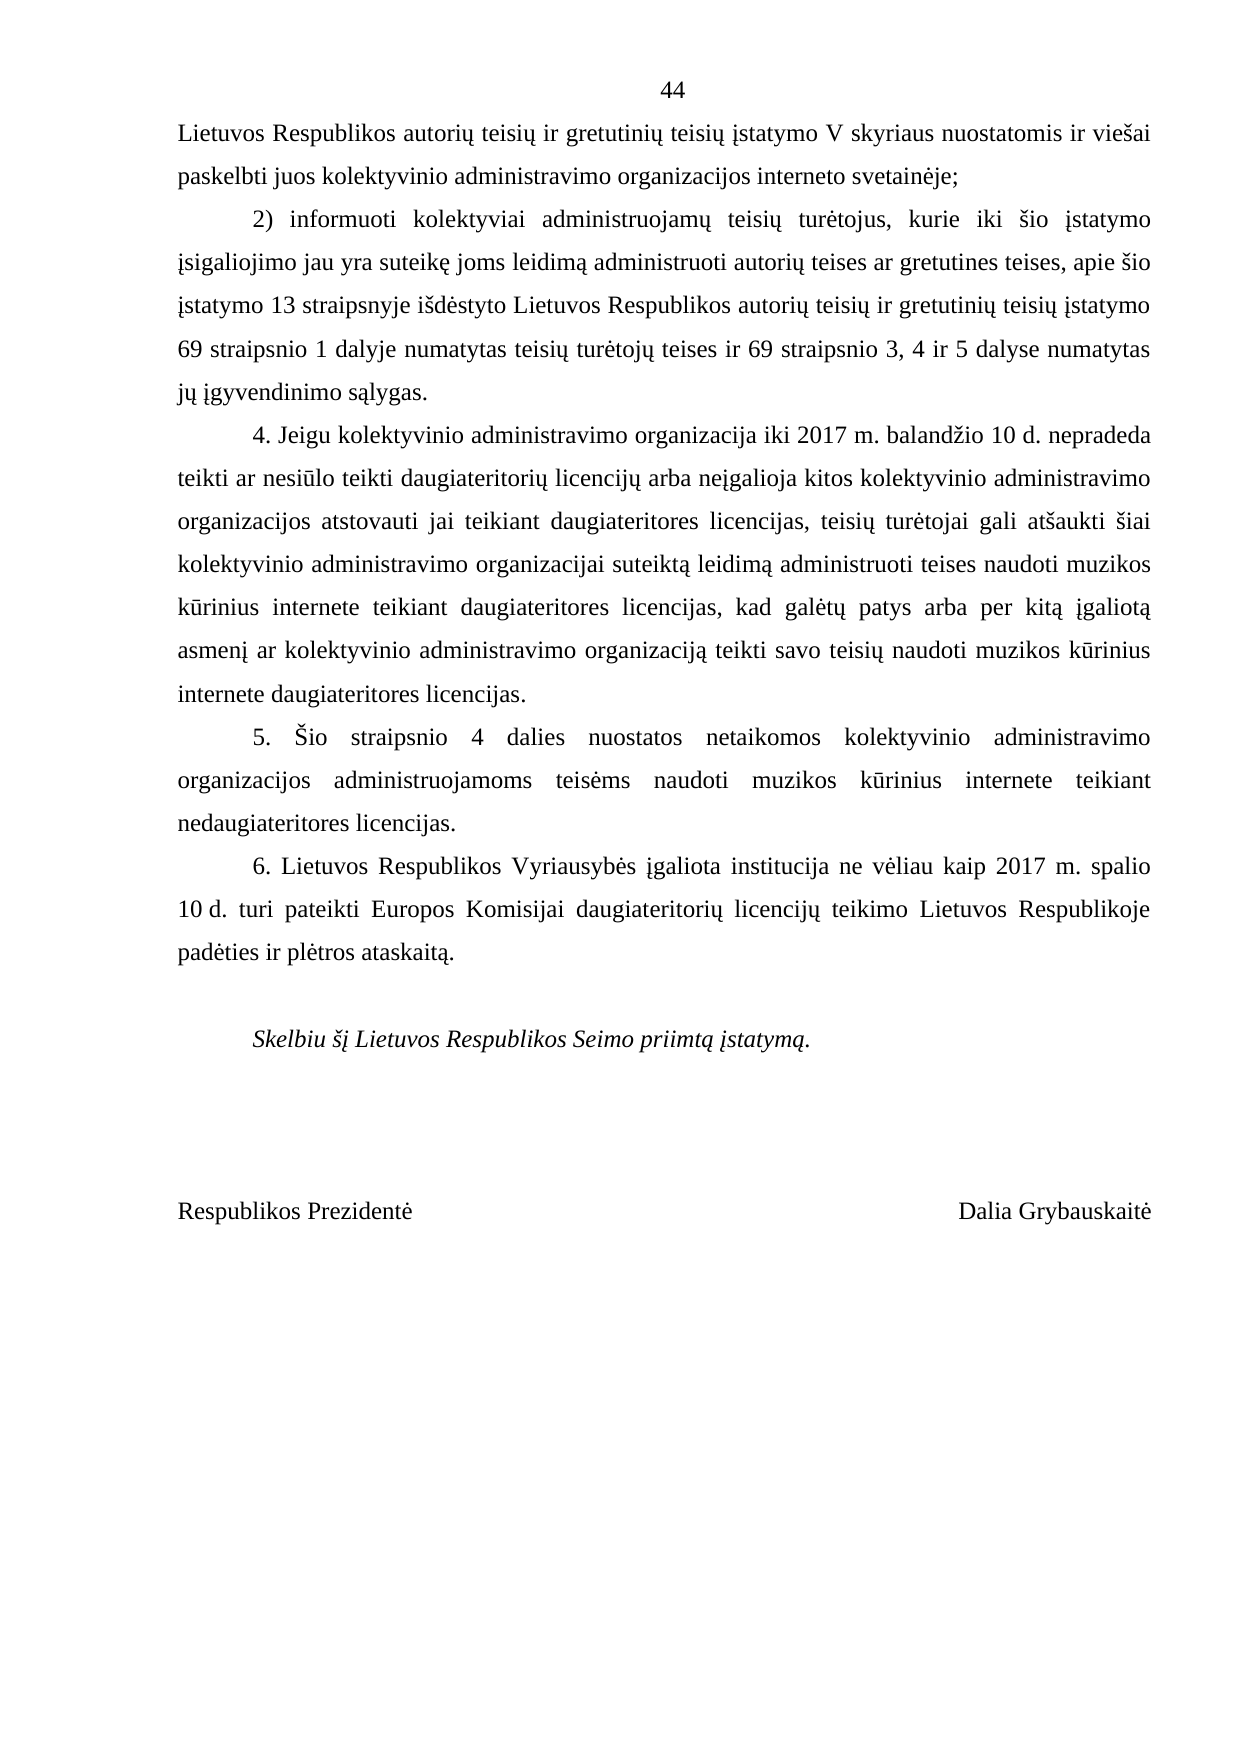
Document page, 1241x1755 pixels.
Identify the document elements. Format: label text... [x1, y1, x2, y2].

text 5. Šio straipsnio 4 dalies nuostatos netaikomos kolektyvinio administravimo organizacijos administruojamoms teisėms naudoti muzikos kūrinius internete teikiant nedaugiateritores licencijas. [177, 722, 1152, 837]
text 2) informuoti kolektyviai administruojamų teisių turėtojus, kurie iki šio įstatymo įsigaliojimo jau yra suteikę joms leidimą administruoti autorių teises ar gretutines teises, apie šio įstatymo 13 straipsnyje išdėstyto Lietuvos Respublikos autorių teisių ir gretutinių teisių įstatymo 69 straipsnio 1 dalyje numatytas teisių turėtojų teises ir 69 straipsnio 3, 4 ir 5 dalyse numatytas jų įgyvendinimo sąlygas. [177, 204, 1152, 406]
text Skelbiu šį Lietuvos Respublikos Seimo priimtą įstatymą. [177, 1024, 1152, 1052]
text Respublikos Prezidentė Dalia Grybauskaitė [177, 1196, 1152, 1225]
text 6. Lietuvos Respublikos Vyriausybės įgaliota institucija ne vėliau kaip 2017 m. spalio 10 d. turi pateikti Europos Komisijai daugiateritorių licencijų teikimo Lietuvos Respublikoje padėties ir plėtros ataskaitą. [177, 851, 1152, 966]
text Lietuvos Respublikos autorių teisių ir gretutinių teisių įstatymo V skyriaus nuostatomis ir viešai paskelbti juos kolektyvinio administravimo organizacijos interneto svetainėje; [177, 118, 1152, 190]
text 4. Jeigu kolektyvinio administravimo organizacija iki 2017 m. balandžio 10 d. nepradeda teikti ar nesiūlo teikti daugiateritorių licencijų arba neįgalioja kitos kolektyvinio administravimo organizacijos atstovauti jai teikiant daugiateritores licencijas, teisių turėtojai gali atšaukti šiai kolektyvinio administravimo organizacijai suteiktą leidimą administruoti teises naudoti muzikos kūrinius internete teikiant daugiateritores licencijas, kad galėtų patys arba per kitą įgaliotą asmenį ar kolektyvinio administravimo organizaciją teikti savo teisių naudoti muzikos kūrinius internete daugiateritores licencijas. [177, 420, 1152, 707]
